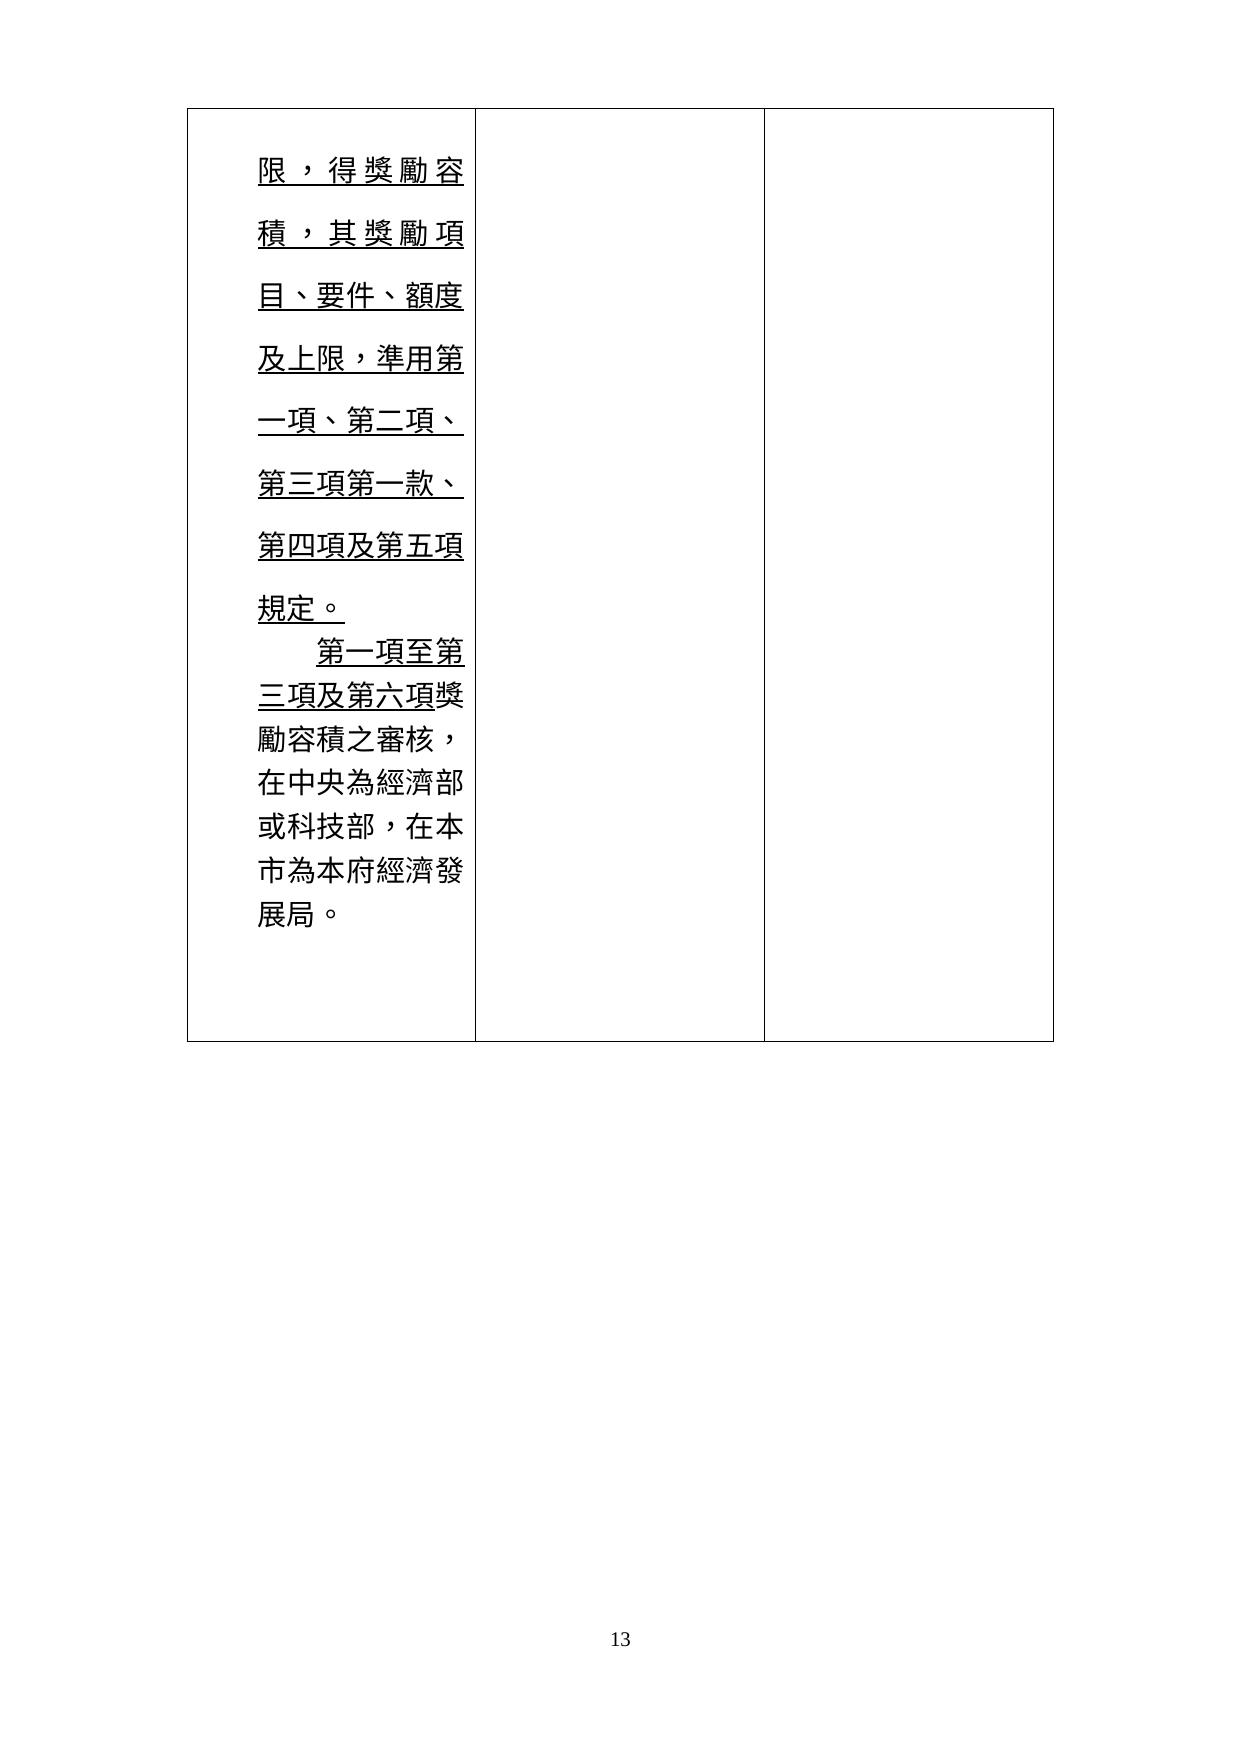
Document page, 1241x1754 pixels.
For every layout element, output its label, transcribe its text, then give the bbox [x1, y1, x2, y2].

table_cell [188, 978, 475, 1041]
table_cell 第三十七條之三 於都市計畫範圍內依原獎勵投資條例、原促進產業升級條例、產業創新條例、原科學工業園區設置管理條例或科學園區設置管理條例所編定開發或設置之工業用地、工業區、產業園區、科學工業園區或科學園區，且法定容積率為百分之二百四十以下者，及從事產業創新條例相關規定所指之產業用地(一)之各行業、原科學工業園區設置管理條例所稱之科學工業或科學園區設置管理條例所稱之科學事業者，其擴大投資或產業升級轉型之興辦事業計畫經工業主管機關或科技主管機關同意，平均每公頃新增投資金額(不含土地價款)超過新臺幣四億五千萬元者，平均每公頃再增加投資新臺幣一千萬元，得獎勵法定容積百分之一，上限為法定容積百分之十五。 前項經工業主管機關或科技主管機關同意之擴大投資或產業升級轉型之興辦事業計畫為提升能源使用效率及設置再生能源發電設備，於取得前項獎勵容積後，並符合下列各款規定之一者，得再增加獎勵容積： 設置能源管理系統：法定容積百分之一。 設置太陽光電發電設備於廠房屋頂，且水平投影面積占屋頂可設置區域範圍百分之五十以上：法定容積百分之二。 設置建築整合型太陽光電發電設備並取得中央能源主管機關審認核定文件：法定容積百分之二。 第一項擴大投資或產業升級轉型之興辦事業計畫，得依下列規定申請獎勵容積，上限為法定容積百分之三十： 捐贈建築物部分樓地板面積，集中留設作產業空間使用者(含相對應容積樓地板土地持分)，並經工業主管機關或科技主管機關核准及同意接管者，依其捐贈容積樓地板面積給予獎勵容積，並以一倍為上限。 依目的事業主管機關法令規定繳納回饋金。 依前三項增加之獎勵容積，加計本法第八十三條之一規定可移入容積，不得超過法定容積之一點五倍，不受第三十七條第一項限制。 申請第二項第二款或第三款所定獎勵容積者，該太陽光電發電設備應於取得使用執照前完成設置。申請第三項所定獎勵容積者，應於取得第一項獎勵容積上限後始得為之。 第一項以外之都市計畫工業區或使用性質相近似之產業專用區，法定容積率為百分之二百四十以下，並經本府公告認定符合已開闢基本公共設施及具計畫管理者，以其興辦事業計畫供工業或產業及其必要附屬設施使用為限，得獎勵容積，其獎勵項目、要件、額度及上限，準用第一項、第二項、第三項第一款、第四項及第五項規定。 第一項至第三項及第六項獎勵容積之審核，在中央為經濟部或科技部，在本市為本府經濟發展局。 [188, 109, 475, 977]
table_cell [476, 109, 764, 1041]
table_cell [765, 109, 1053, 1041]
